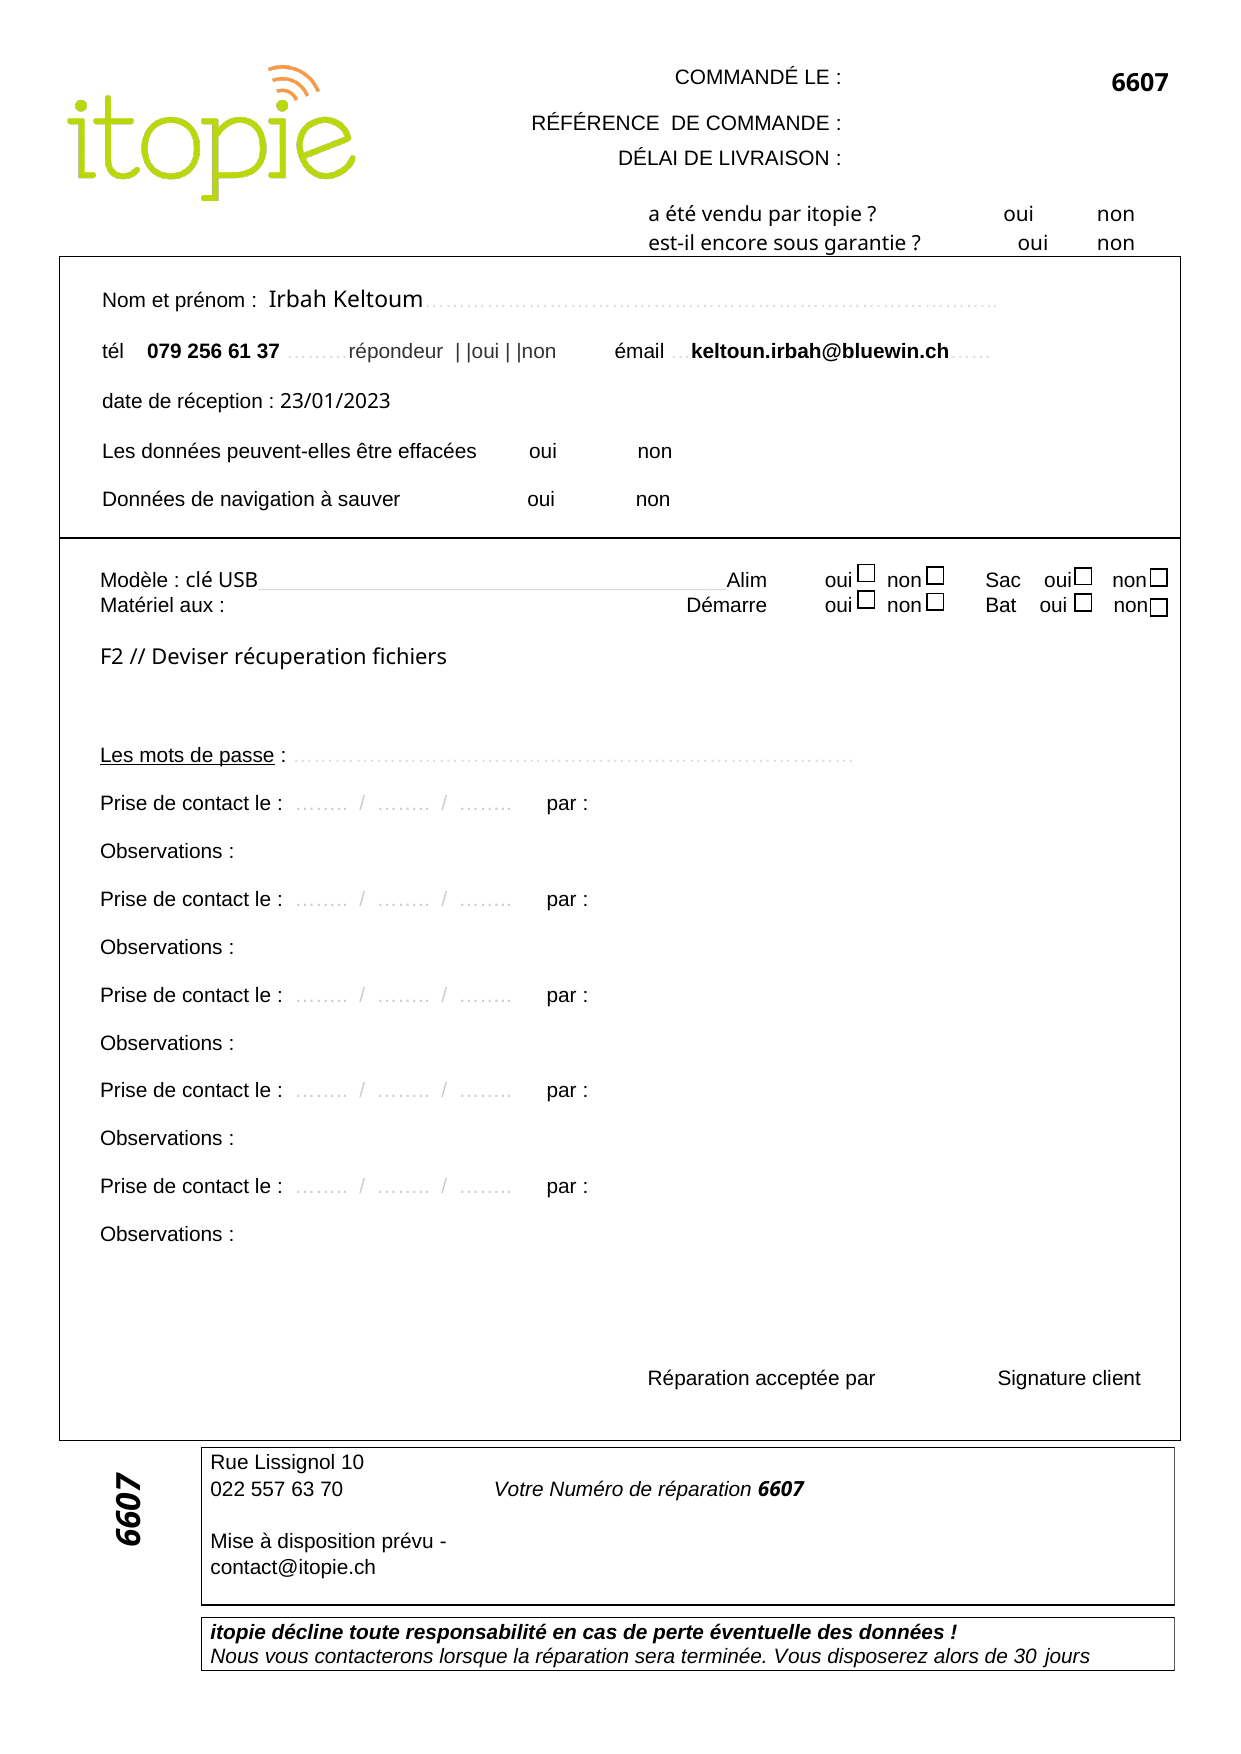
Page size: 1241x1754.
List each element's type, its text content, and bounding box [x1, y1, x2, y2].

text Observations : [60, 1027, 1180, 1054]
text Données de navigation à sauver oui non [60, 484, 1180, 511]
text Prise de contact le : …….. / …….. / …….. par : [60, 1075, 1180, 1102]
table_header 6607 [847, 59, 1180, 104]
table_cell DÉLAI DE LIVRAISON : [490, 140, 847, 175]
text tél 079 256 61 37 ………répondeur | |oui | |non émail …keltoun.irbah@bluewin.ch…… [60, 335, 1180, 362]
text a été vendu par itopie ? oui non [59, 199, 1181, 228]
text Modèle : clé USB Alim oui non Sac oui non [879, 562, 925, 590]
text Modèle : clé USB Alim oui non Sac oui non [60, 562, 856, 590]
table_header COMMANDÉ LE : [490, 59, 847, 104]
text Observations : [60, 1123, 1180, 1150]
table_header 6607 [59, 1441, 195, 1677]
table_cell itopie décline toute responsabilité en cas de perte éventuelle des données ! Nous vous contacterons lorsque la réparation sera terminée. Vous disposerez alors de 30 jours [195, 1611, 1180, 1677]
text date de réception : 23/01/2023 [60, 383, 1180, 415]
text Modèle : clé USB Alim oui non Sac oui non [948, 562, 1180, 590]
text est-il encore sous garantie ? oui non [59, 228, 1181, 256]
table_cell [847, 140, 1180, 175]
text Nom et prénom : Irbah Keltoum……………………………………………………………………….. [60, 280, 1180, 314]
text F2 // Deviser récuperation fichiers [60, 638, 1180, 671]
text Observations : [60, 931, 1180, 958]
text Prise de contact le : …….. / …….. / …….. par : [60, 883, 1180, 911]
text Les mots de passe : ……………………………………………………………………… [60, 740, 1180, 767]
table_cell RÉFÉRENCE DE COMMANDE : [490, 105, 847, 140]
text Prise de contact le : …….. / …….. / …….. par : [60, 788, 1180, 815]
text Prise de contact le : …….. / …….. / …….. par : [60, 979, 1180, 1006]
text Observations : [60, 836, 1180, 863]
picture [67, 65, 356, 201]
text Réparation acceptée par Signature client [60, 1363, 1180, 1390]
text Prise de contact le : …….. / …….. / …….. par : [60, 1171, 1180, 1198]
text Matériel aux : Démarre oui non Bat oui non [60, 590, 1180, 617]
text Observations : [60, 1219, 1180, 1246]
table_header Rue Lissignol 10 022 557 63 70 Votre Numéro de réparation 6607 Mise à disposition prévu - contact@itopie.ch [195, 1441, 1180, 1611]
text Les données peuvent-elles être effacées oui non [60, 436, 1180, 463]
table_cell [847, 105, 1180, 140]
